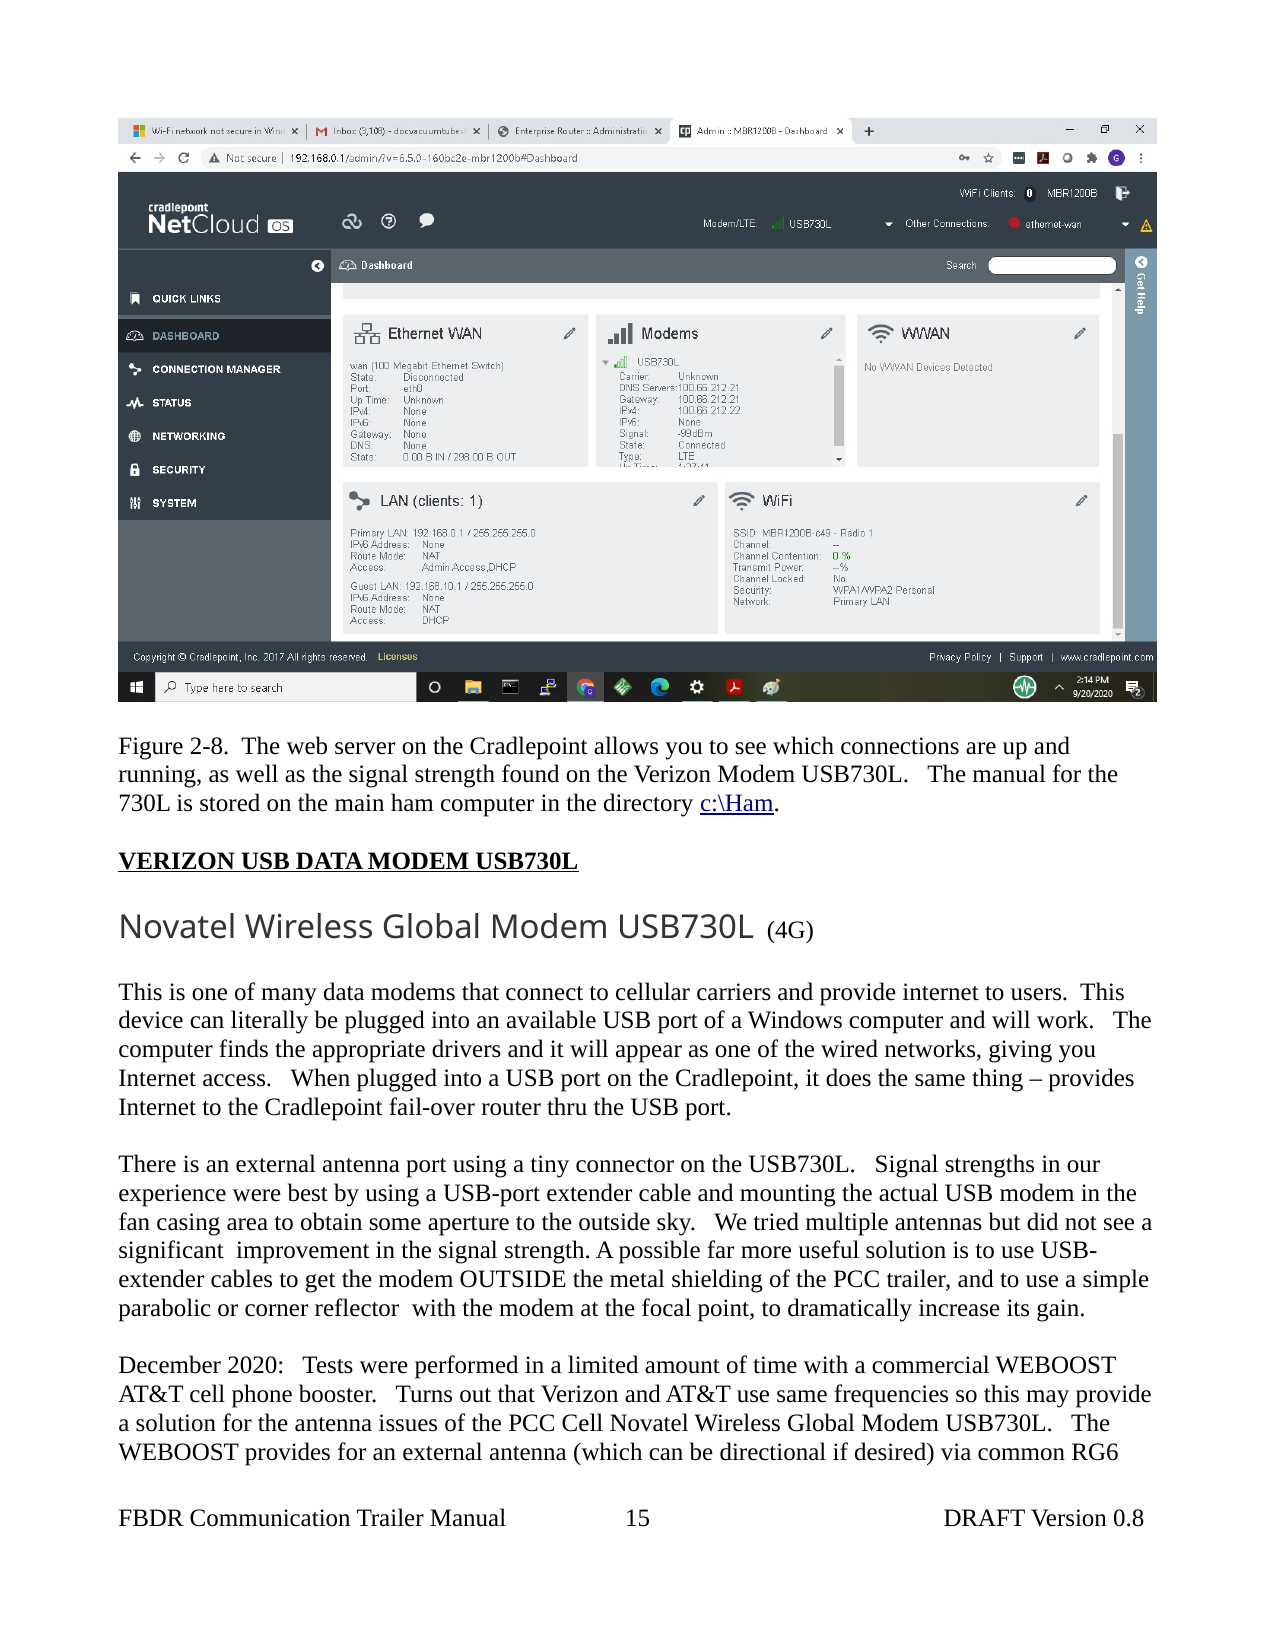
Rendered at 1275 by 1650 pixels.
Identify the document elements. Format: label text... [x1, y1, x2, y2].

picture [118, 118, 1157, 702]
text Novatel Wireless Global Modem USB730L (4G) [118, 903, 1157, 948]
text December 2020: Tests were performed in a limited amount of time with a commercial WEBOOST AT&T cell phone booster. Turns out that Verizon and AT&T use same frequencies so this may provide a solution for the antenna issues of the PCC Cell Novatel Wireless Global Modem USB730L. The WEBOOST provides for an external antenna (which can be directional if desired) via common RG6 [118, 1351, 1157, 1466]
text Figure 2-8. The web server on the Cradlepoint allows you to see which connections are up and running, as well as the signal strength found on the Verizon Modem USB730L. The manual for the 730L is stored on the main ham computer in the directory c:\Ham. [118, 731, 1157, 817]
text VERIZON USB DATA MODEM USB730L [118, 846, 1157, 874]
text There is an external antenna port using a tiny connector on the USB730L. Signal strengths in our experience were best by using a USB-port extender cable and mounting the actual USB modem in the fan casing area to obtain some aperture to the outside sky. We tried multiple antennas but did not see a significant improvement in the signal strength. A possible far more useful solution is to use USB-extender cables to get the modem OUTSIDE the metal shielding of the PCC trailer, and to use a simple parabolic or corner reflector with the modem at the focal point, to dramatically increase its gain. [118, 1149, 1157, 1322]
text This is one of many data modems that connect to cellular carriers and provide internet to users. This device can literally be plugged into an available USB port of a Windows computer and will work. The computer finds the appropriate drivers and it will appear as one of the wired networks, giving you Internet access. When plugged into a USB port on the Cradlepoint, it does the same thing – provides Internet to the Cradlepoint fail-over router thru the USB port. [118, 977, 1157, 1121]
